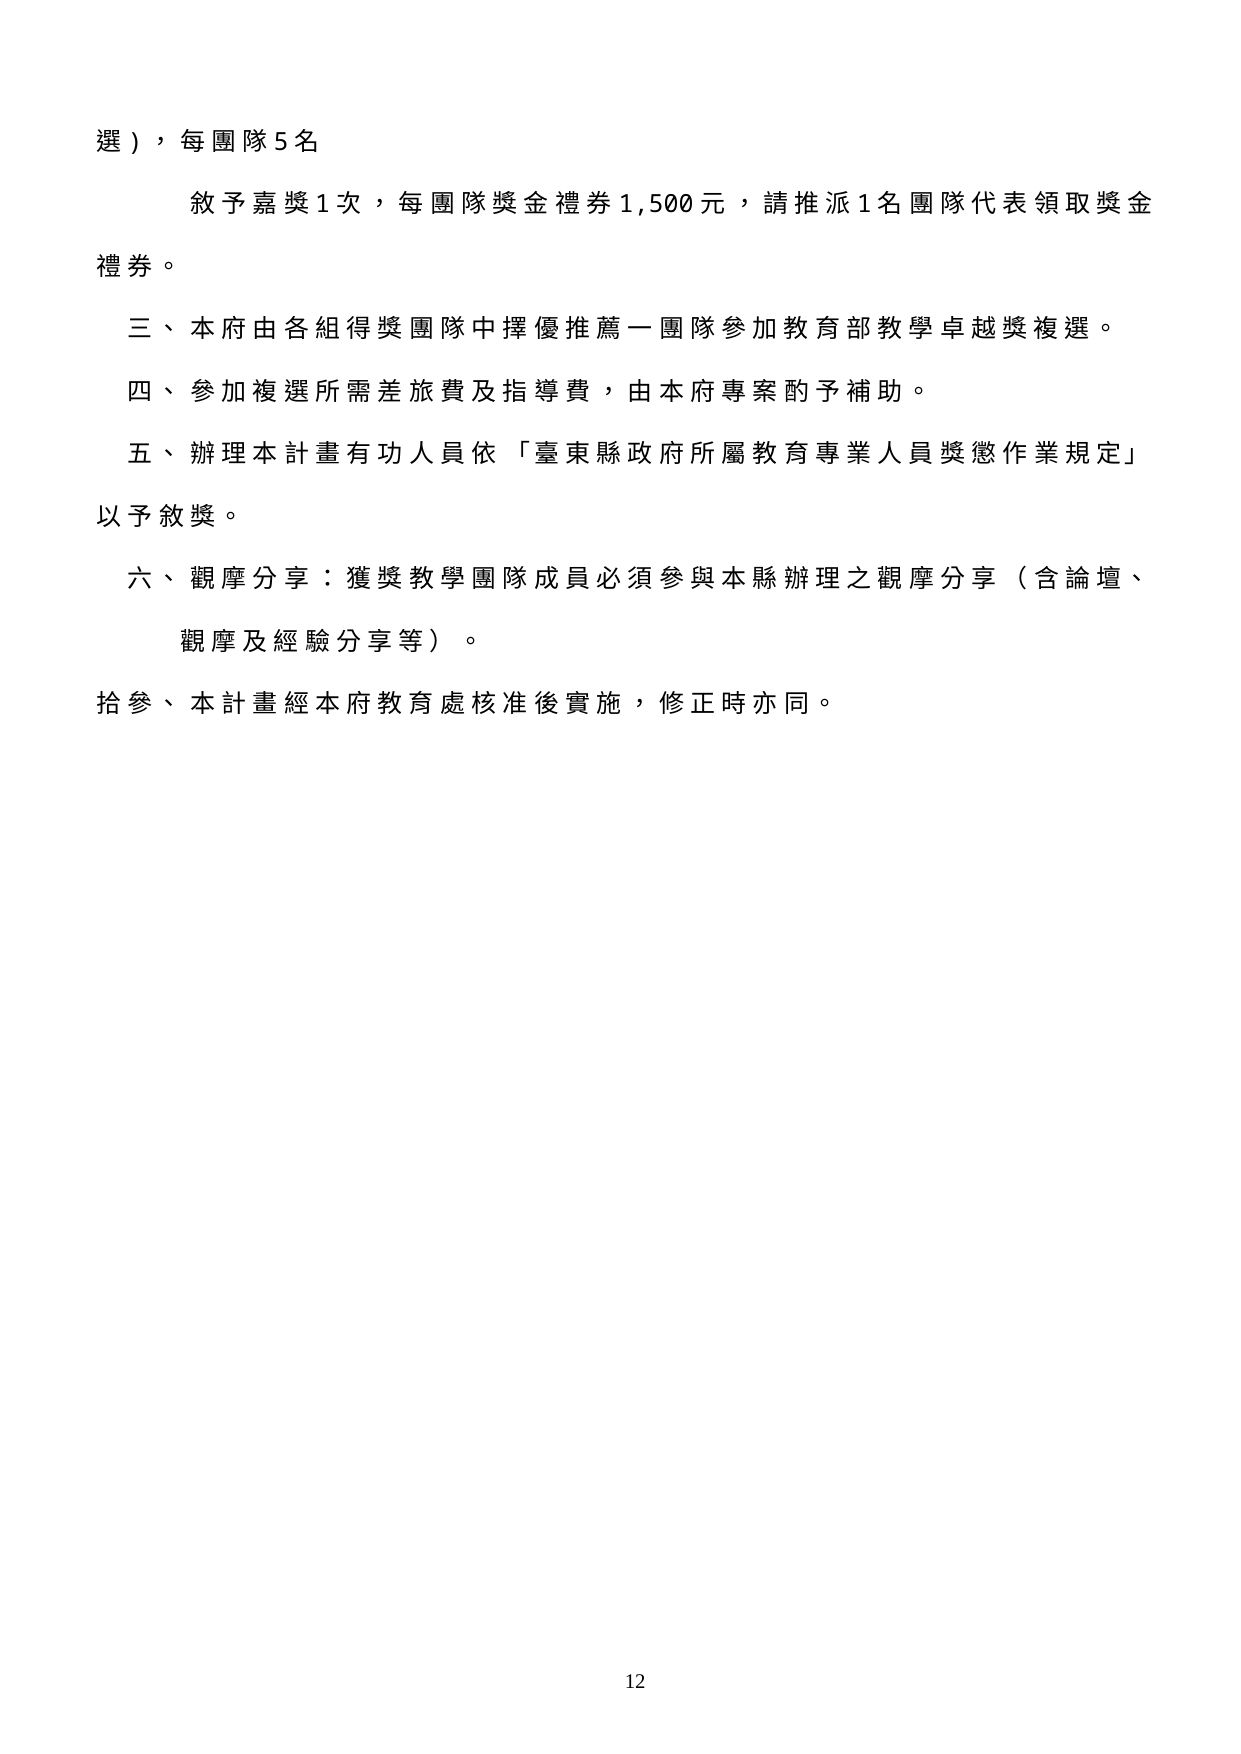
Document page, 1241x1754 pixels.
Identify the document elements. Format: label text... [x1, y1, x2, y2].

text 選)，每團隊5名 [93, 97, 1177, 160]
text 拾參、本計畫經本府教育處核准後實施，修正時亦同。 [93, 660, 1177, 722]
text 三、本府由各組得獎團隊中擇優推薦一團隊參加教育部教學卓越獎複選。 [118, 285, 1177, 347]
text 六、觀摩分享：獲獎教學團隊成員必須參與本縣辦理之觀摩分享（含論壇、觀摩及經驗分享等）。 [118, 535, 1177, 660]
text 四、參加複選所需差旅費及指導費，由本府專案酌予補助。 [93, 347, 1177, 410]
text 敘予嘉獎1次，每團隊獎金禮券1,500元，請推派1名團隊代表領取獎金禮券。 [93, 160, 1177, 285]
text 五、辦理本計畫有功人員依「臺東縣政府所屬教育專業人員獎懲作業規定」以予敘獎。 [93, 410, 1177, 535]
